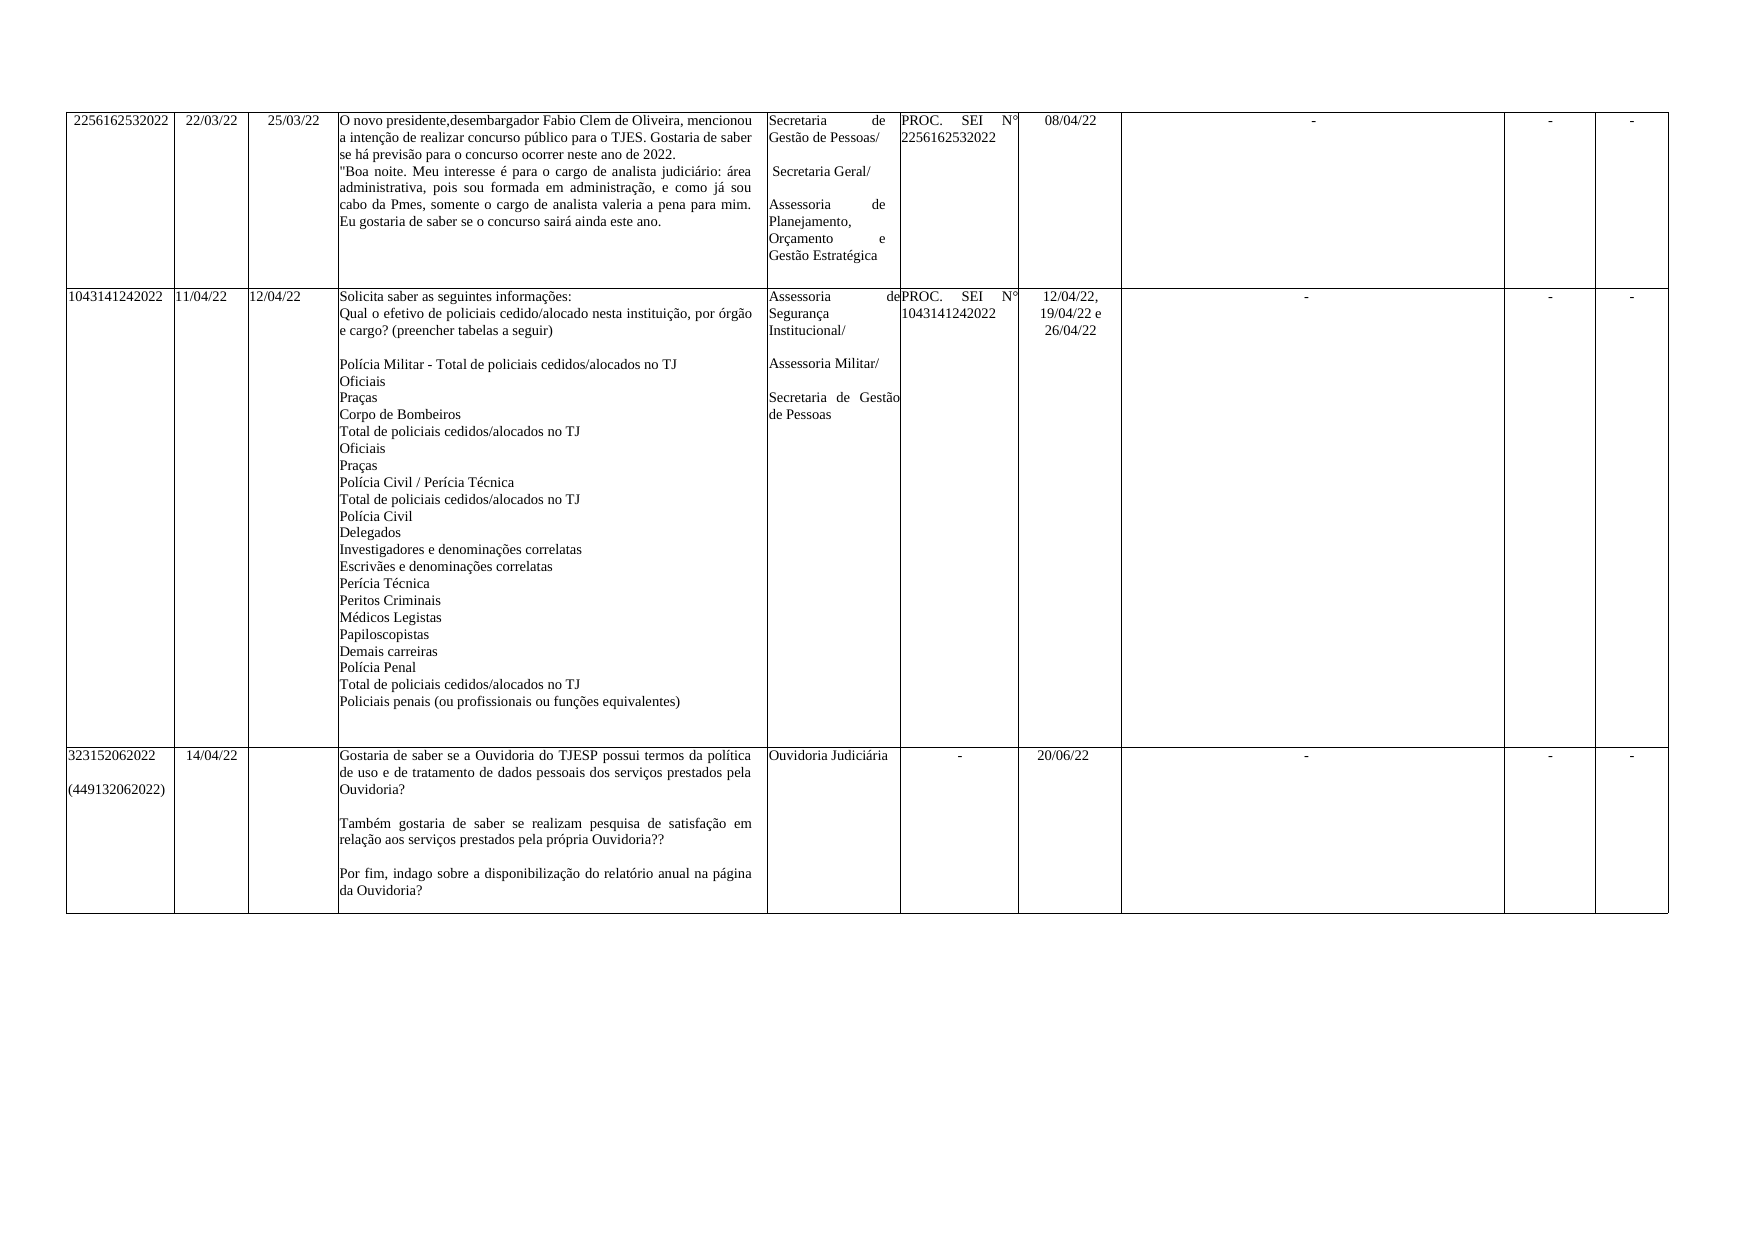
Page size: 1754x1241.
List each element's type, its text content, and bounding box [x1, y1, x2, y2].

table_cell 08/04/22 [1019, 113, 1121, 287]
table_cell Secretaria de Gestão de Pessoas/ Secretaria Geral/ Assessoria de Planejamento, Orçamento e Gestão Estratégica [768, 113, 900, 287]
table_cell - [1122, 748, 1504, 913]
table_cell - [1122, 289, 1504, 746]
table_cell 12/04/22 [249, 289, 338, 746]
table_cell Ouvidoria Judiciária [768, 748, 900, 913]
table_cell Gostaria de saber se a Ouvidoria do TJESP possui termos da política de uso e de tratamento de dados pessoais dos serviços prestados pela Ouvidoria? Também gostaria de saber se realizam pesquisa de satisfação em relação aos serviços prestados pela própria Ouvidoria?? Por fim, indago sobre a disponibilização do relatório anual na página da Ouvidoria? [339, 748, 767, 913]
table_cell 20/06/22 [1019, 748, 1121, 913]
table_cell PROC. SEI N° 1043141242022 [901, 289, 1018, 746]
table_cell Assessoria de Segurança Institucional/ Assessoria Militar/ Secretaria de Gestão de Pessoas [768, 289, 900, 746]
table_cell 14/04/22 [175, 748, 248, 913]
table_cell 2256162532022 [67, 113, 174, 287]
table_cell PROC. SEI N° 2256162532022 [901, 113, 1018, 287]
table_cell 25/03/22 [249, 113, 338, 287]
table_cell Solicita saber as seguintes informações: Qual o efetivo de policiais cedido/alocado nesta instituição, por órgão e cargo? (preencher tabelas a seguir) Polícia Militar - Total de policiais cedidos/alocados no TJ Oficiais Praças Corpo de Bombeiros Total de policiais cedidos/alocados no TJ Oficiais Praças Polícia Civil / Perícia Técnica Total de policiais cedidos/alocados no TJ Polícia Civil Delegados Investigadores e denominações correlatas Escrivães e denominações correlatas Perícia Técnica Peritos Criminais Médicos Legistas Papiloscopistas Demais carreiras Polícia Penal Total de policiais cedidos/alocados no TJ Policiais penais (ou profissionais ou funções equivalentes) [339, 289, 767, 746]
table_cell - [1596, 289, 1668, 746]
table_cell - [1596, 113, 1668, 287]
table_cell - [1505, 289, 1595, 746]
table_cell - [1505, 113, 1595, 287]
table_cell 12/04/22, 19/04/22 e 26/04/22 [1019, 289, 1121, 746]
table_cell [249, 748, 338, 913]
table_cell 1043141242022 [67, 289, 174, 746]
table_cell O novo presidente,desembargador Fabio Clem de Oliveira, mencionou a intenção de realizar concurso público para o TJES. Gostaria de saber se há previsão para o concurso ocorrer neste ano de 2022. "Boa noite. Meu interesse é para o cargo de analista judiciário: área administrativa, pois sou formada em administração, e como já sou cabo da Pmes, somente o cargo de analista valeria a pena para mim. Eu gostaria de saber se o concurso sairá ainda este ano. [339, 113, 767, 287]
table_cell 11/04/22 [175, 289, 248, 746]
table_cell 22/03/22 [175, 113, 248, 287]
table_cell - [1596, 748, 1668, 913]
table_cell - [1505, 748, 1595, 913]
table_cell - [1122, 113, 1504, 287]
table_cell - [901, 748, 1018, 913]
table_cell 323152062022 (449132062022) [67, 748, 174, 913]
